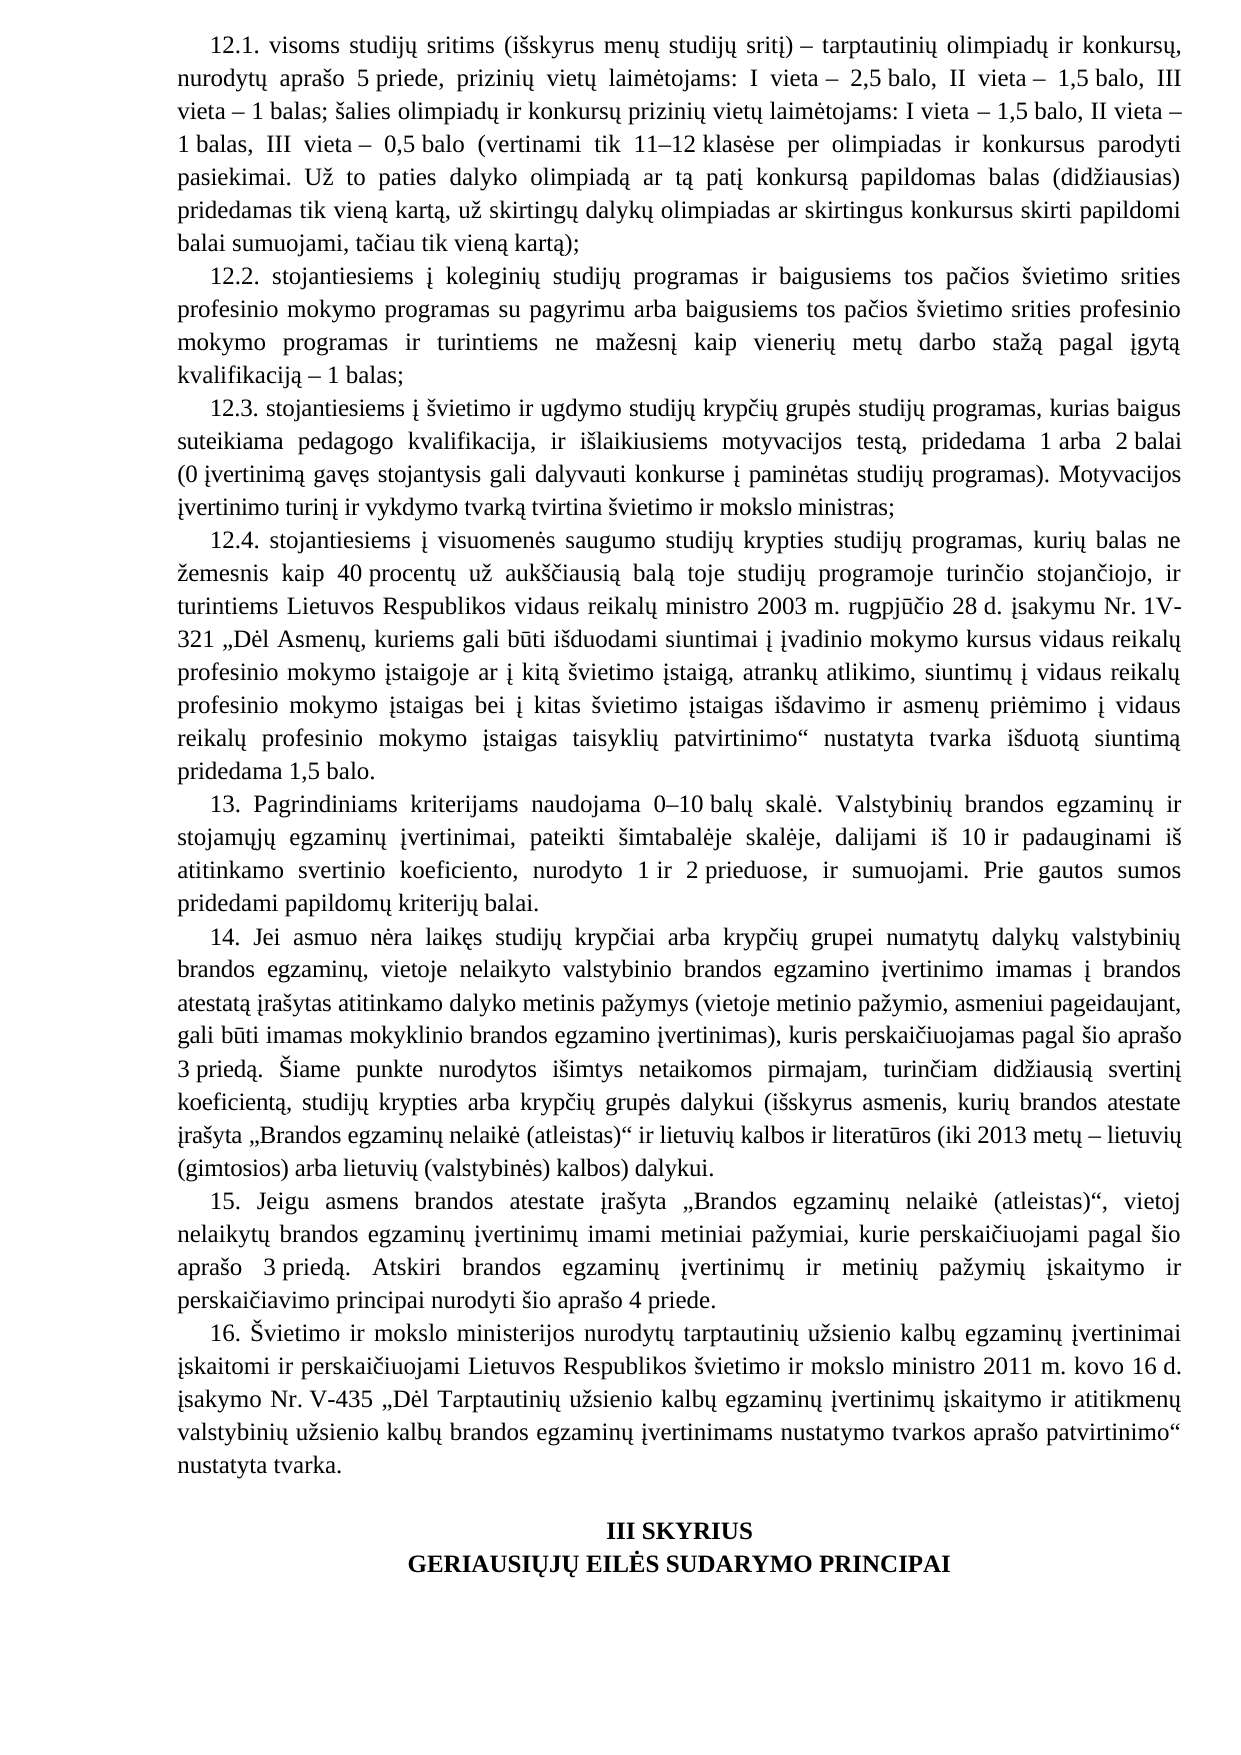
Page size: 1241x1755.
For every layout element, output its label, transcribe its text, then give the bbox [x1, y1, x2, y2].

text geriausIŲJŲ eilės sudarymo PRINCIPAI [177, 1549, 1182, 1578]
text 12.3. stojantiesiems į švietimo ir ugdymo studijų krypčių grupės studijų programas, kurias baigus suteikiama pedagogo kvalifikacija, ir išlaikiusiems motyvacijos testą, pridedama 1 arba 2 balai (0 įvertinimą gavęs stojantysis gali dalyvauti konkurse į paminėtas studijų programas). Motyvacijos įvertinimo turinį ir vykdymo tvarką tvirtina švietimo ir mokslo ministras; [177, 393, 1182, 521]
text 12.4. stojantiesiems į visuomenės saugumo studijų krypties studijų programas, kurių balas ne žemesnis kaip 40 procentų už aukščiausią balą toje studijų programoje turinčio stojančiojo, ir turintiems Lietuvos Respublikos vidaus reikalų ministro 2003 m. rugpjūčio 28 d. įsakymu Nr. 1V-321 „Dėl asmenų, kuriems gali būti išduodami siuntimai į įvadinio mokymo kursus vidaus reikalų profesinio mokymo įstaigoje ar į kitą švietimo įstaigą, atrankų atlikimo, siuntimų į vidaus reikalų profesinio mokymo įstaigas bei į kitas švietimo įstaigas išdavimo ir asmenų priėmimo į vidaus reikalų profesinio mokymo įstaigas taisyklių patvirtinimo“ nustatyta tvarka išduotą siuntimą pridedama 1,5 balo. [177, 525, 1182, 785]
text 13. Pagrindiniams kriterijams naudojama 0–10 balų skalė. Valstybinių brandos egzaminų ir stojamųjų egzaminų įvertinimai, pateikti šimtabalėje skalėje, dalijami iš 10 ir padauginami iš atitinkamo svertinio koeficiento, nurodyto 1 ir 2 prieduose, ir sumuojami. Prie gautos sumos pridedami papildomų kriterijų balai. [177, 789, 1182, 917]
text 12.2. stojantiesiems į koleginių studijų programas ir baigusiems tos pačios švietimo srities profesinio mokymo programas su pagyrimu arba baigusiems tos pačios švietimo srities profesinio mokymo programas ir turintiems ne mažesnį kaip vienerių metų darbo stažą pagal įgytą kvalifikaciją – 1 balas; [177, 261, 1182, 389]
text 12.1. visoms studijų sritims (išskyrus menų studijų sritį) – tarptautinių olimpiadų ir konkursų, nurodytų aprašo 5 priede, prizinių vietų laimėtojams: I vieta – 2,5 balo, II vieta – 1,5 balo, III vieta – 1 balas; šalies olimpiadų ir konkursų prizinių vietų laimėtojams: I vieta – 1,5 balo, II vieta – 1 balas, III vieta – 0,5 balo (vertinami tik 11–12 klasėse per olimpiadas ir konkursus parodyti pasiekimai. Už to paties dalyko olimpiadą ar tą patį konkursą papildomas balas (didžiausias) pridedamas tik vieną kartą, už skirtingų dalykų olimpiadas ar skirtingus konkursus skirti papildomi balai sumuojami, tačiau tik vieną kartą); [177, 30, 1182, 257]
text 14. Jei asmuo nėra laikęs studijų krypčiai arba krypčių grupei numatytų dalykų valstybinių brandos egzaminų, vietoje nelaikyto valstybinio brandos egzamino įvertinimo imamas į brandos atestatą įrašytas atitinkamo dalyko metinis pažymys (vietoje metinio pažymio, asmeniui pageidaujant, gali būti imamas mokyklinio brandos egzamino įvertinimas), kuris perskaičiuojamas pagal šio aprašo 3 priedą. Šiame punkte nurodytos išimtys netaikomos pirmajam, turinčiam didžiausią svertinį koeficientą, studijų krypties arba krypčių grupės dalykui (išskyrus asmenis, kurių brandos atestate įrašyta „Brandos egzaminų nelaikė (atleistas)“ ir lietuvių kalbos ir literatūros (iki 2013 metų – lietuvių (gimtosios) arba lietuvių (valstybinės) kalbos) dalykui. [177, 922, 1182, 1181]
text 16. Švietimo ir mokslo ministerijos nurodytų tarptautinių užsienio kalbų egzaminų įvertinimai įskaitomi ir perskaičiuojami Lietuvos Respublikos švietimo ir mokslo ministro 2011 m. kovo 16 d. įsakymo Nr. V-435 „Dėl Tarptautinių užsienio kalbų egzaminų įvertinimų įskaitymo ir atitikmenų valstybinių užsienio kalbų brandos egzaminų įvertinimams nustatymo tvarkos aprašo patvirtinimo“ nustatyta tvarka. [177, 1318, 1182, 1479]
text 15. Jeigu asmens brandos atestate įrašyta „Brandos egzaminų nelaikė (atleistas)“, vietoj nelaikytų brandos egzaminų įvertinimų imami metiniai pažymiai, kurie perskaičiuojami pagal šio aprašo 3 priedą. Atskiri brandos egzaminų įvertinimų ir metinių pažymių įskaitymo ir perskaičiavimo principai nurodyti šio aprašo 4 priede. [177, 1186, 1182, 1313]
text III skyrius [177, 1516, 1182, 1545]
